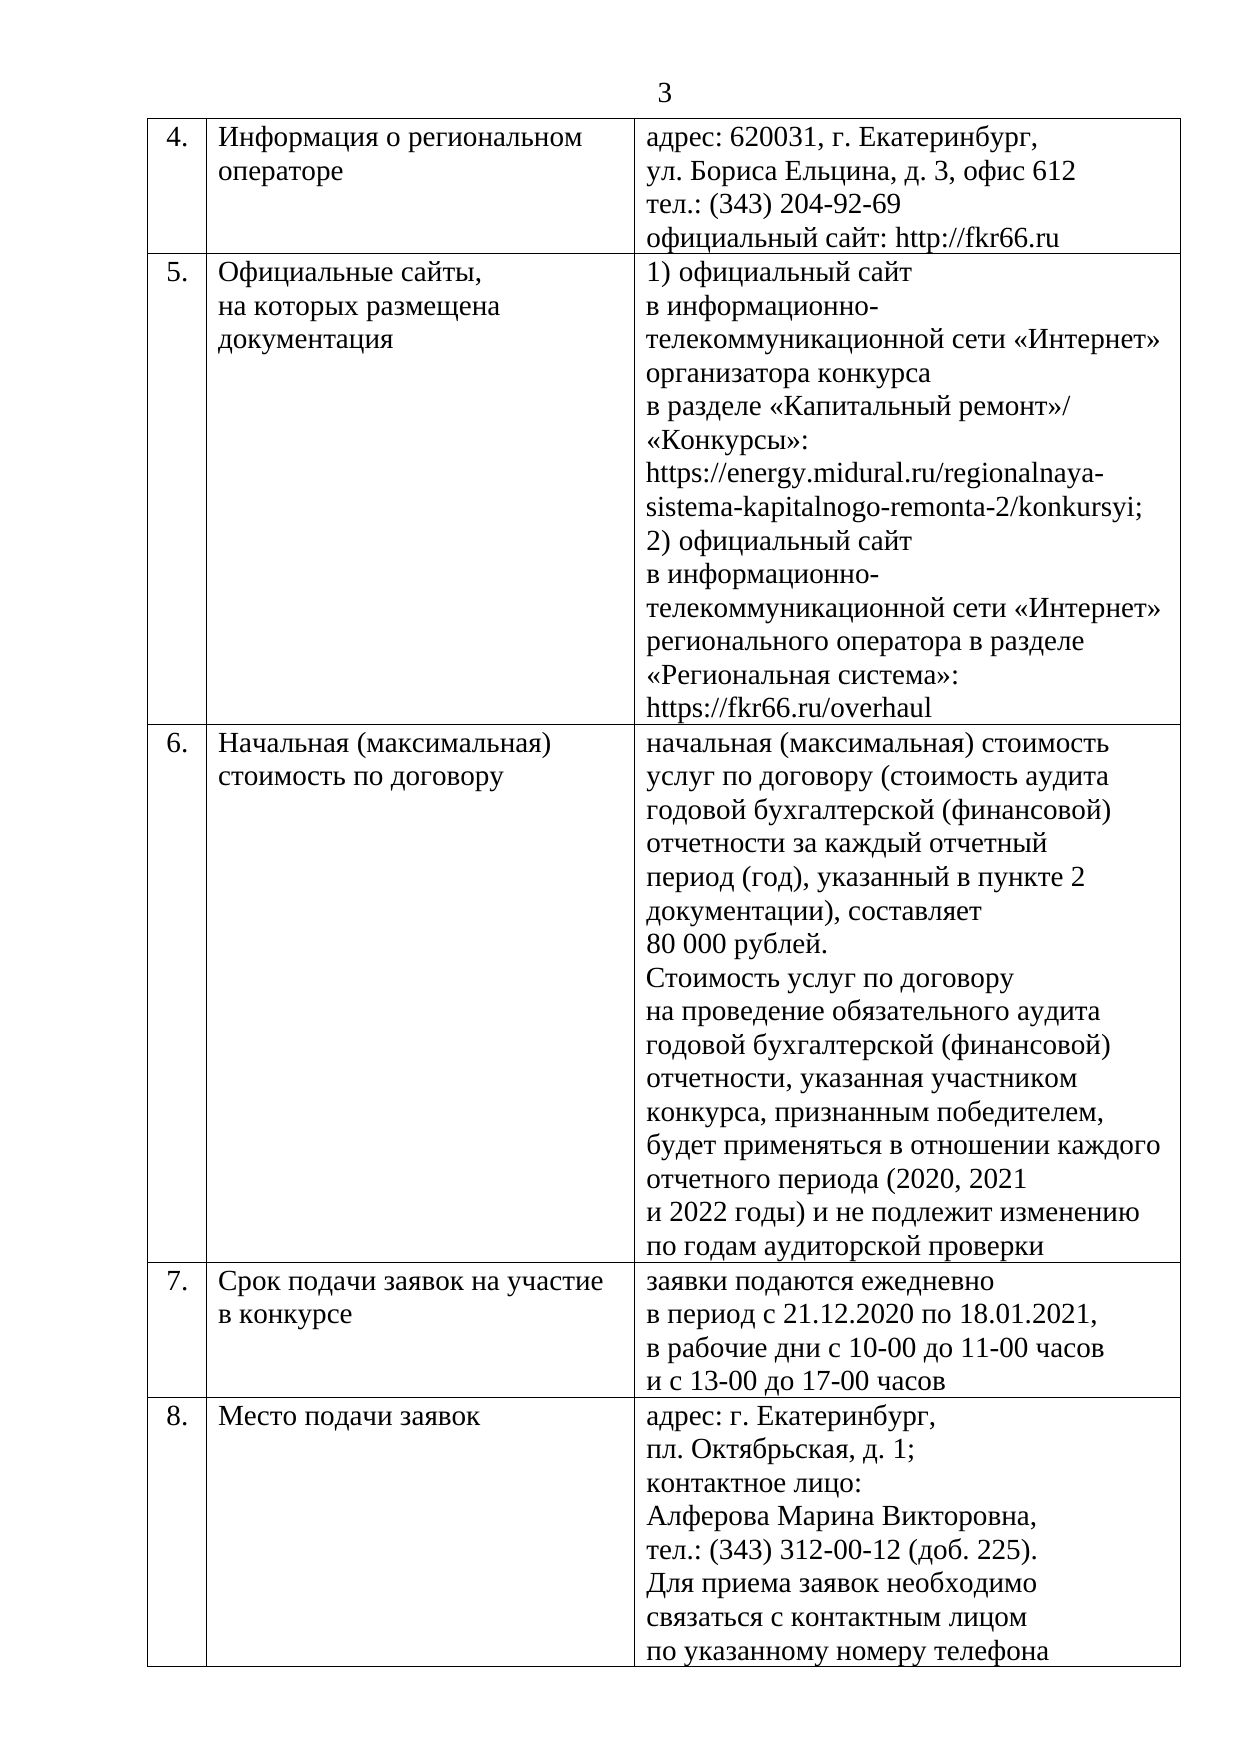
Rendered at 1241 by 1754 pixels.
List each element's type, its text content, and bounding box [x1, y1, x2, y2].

table_cell официальный сайт в информационно-телекоммуникационной сети «Интернет» организатора конкурса в разделе «Капитальный ремонт»/ «Конкурсы»: https://energy.midural.ru/regionalnaya-sistema-kapitalnogo-remonta-2/konkursyi; официальный сайт в информационно-телекоммуникационной сети «Интернет» регионального оператора в разделе «Региональная система»: https://fkr66.ru/overhaul [635, 254, 1180, 724]
table_cell Место подачи заявок [207, 1398, 634, 1666]
table_cell адрес: 620031, г. Екатеринбург, ул. Бориса Ельцина, д. 3, офис 612 тел.: (343) 204-92-69 официальный сайт: http://fkr66.ru [635, 119, 1180, 253]
table_cell Начальная (максимальная) стоимость по договору [207, 725, 634, 1262]
table_cell 8. [148, 1398, 206, 1666]
table_cell 4. [148, 119, 206, 253]
table_cell адрес: г. Екатеринбург, пл. Октябрьская, д. 1; контактное лицо: Алферова Марина Викторовна, тел.: (343) 312-00-12 (доб. 225). Для приема заявок необходимо связаться с контактным лицом по указанному номеру телефона [635, 1398, 1180, 1666]
table_cell 6. [148, 725, 206, 1262]
table_cell Информация о региональном операторе [207, 119, 634, 253]
table_cell Официальные сайты, на которых размещена документация [207, 254, 634, 724]
table_cell начальная (максимальная) стоимость услуг по договору (стоимость аудита годовой бухгалтерской (финансовой) отчетности за каждый отчетный период (год), указанный в пункте 2 документации), составляет 80 000 рублей. Стоимость услуг по договору на проведение обязательного аудита годовой бухгалтерской (финансовой) отчетности, указанная участником конкурса, признанным победителем, будет применяться в отношении каждого отчетного периода (2020, 2021 и 2022 годы) и не подлежит изменению по годам аудиторской проверки [635, 725, 1180, 1262]
table_cell заявки подаются ежедневно в период с 21.12.2020 по 18.01.2021, в рабочие дни с 10-00 до 11-00 часов и с 13-00 до 17-00 часов [635, 1263, 1180, 1397]
table_cell 7. [148, 1263, 206, 1397]
table_cell Срок подачи заявок на участие в конкурсе [207, 1263, 634, 1397]
table_cell 5. [148, 254, 206, 724]
